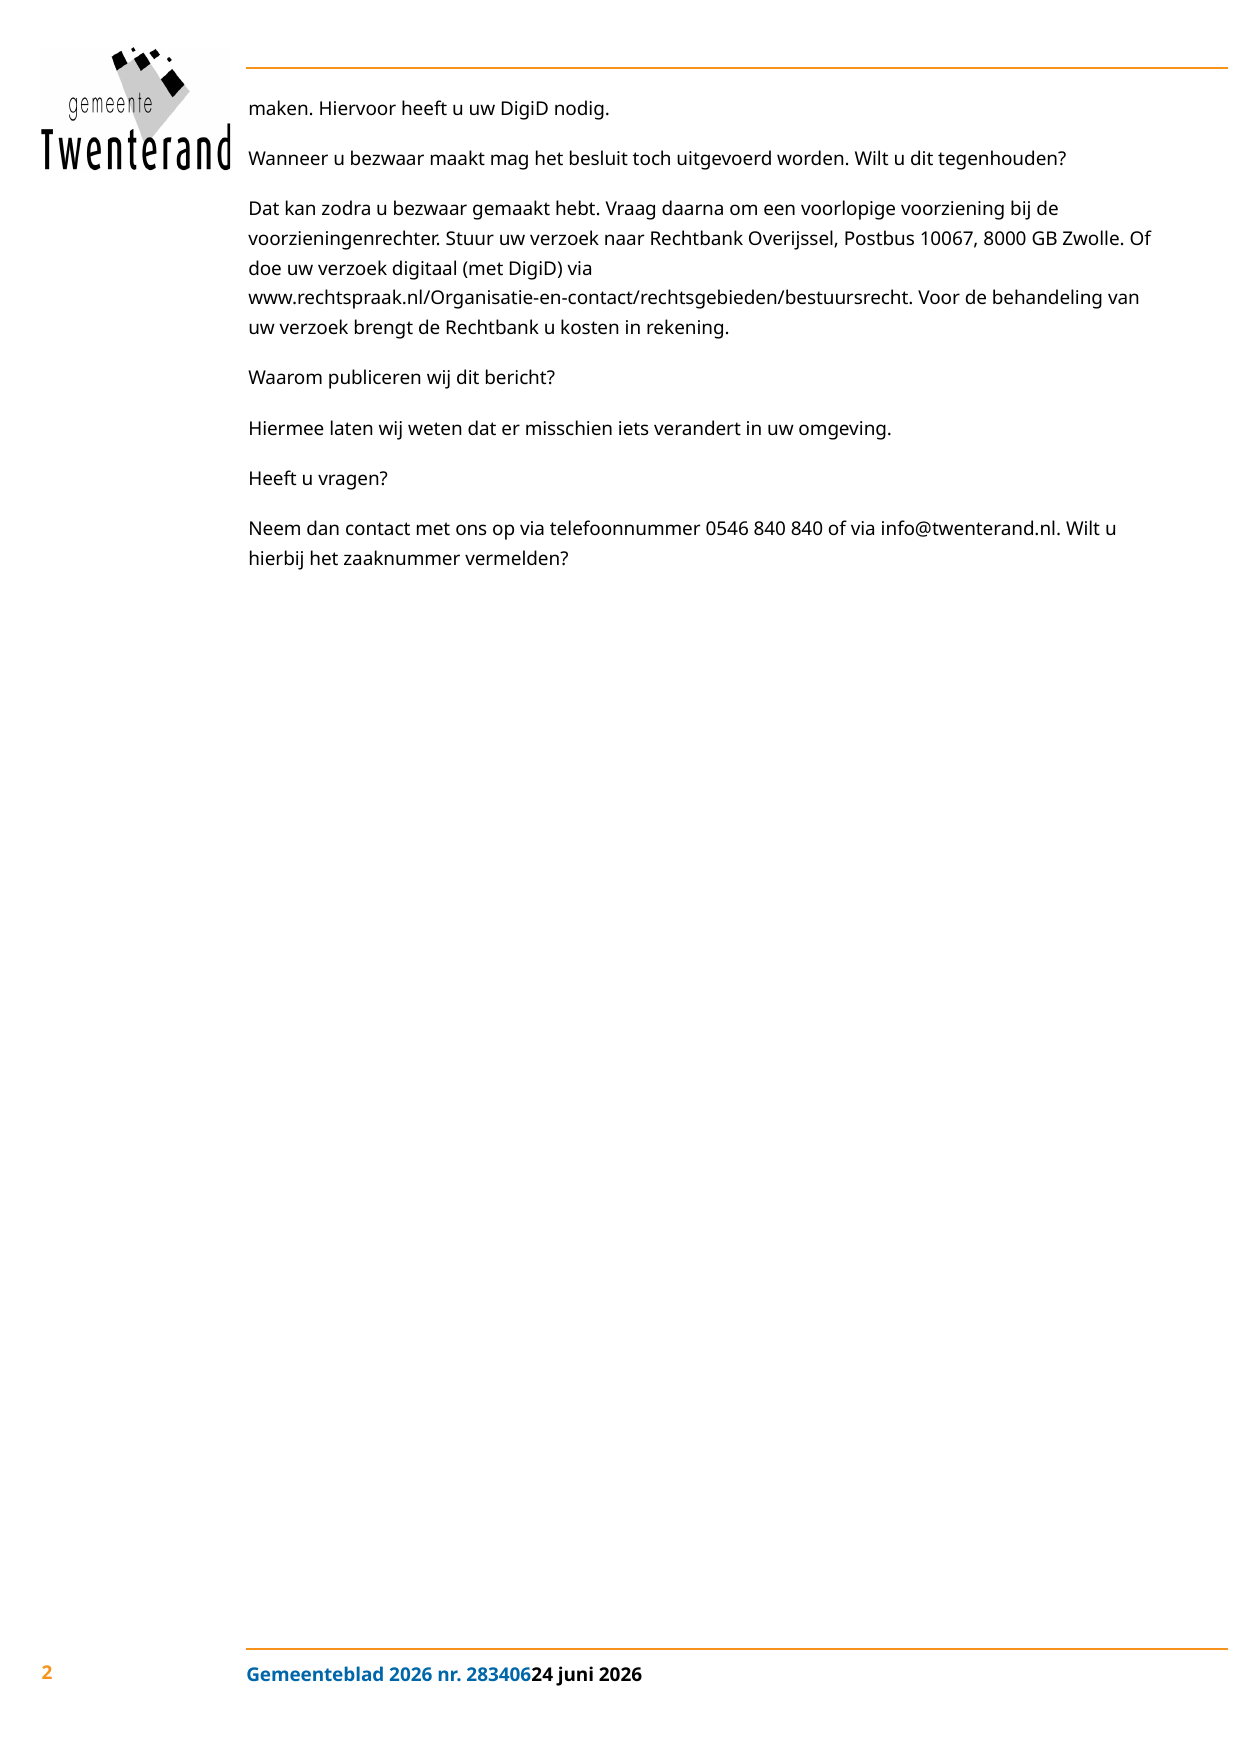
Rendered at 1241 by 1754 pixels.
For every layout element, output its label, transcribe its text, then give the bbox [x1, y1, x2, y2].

text Dat kan zodra u bezwaar gemaakt hebt. Vraag daarna om een voorlopige voorziening bij de voorzieningenrechter. Stuur uw verzoek naar Rechtbank Overijssel, Postbus 10067, 8000 GB Zwolle. Of doe uw verzoek digitaal (met DigiD) via www.rechtspraak.nl/Organisatie-en-contact/rechtsgebieden/bestuursrecht. Voor de behandeling van uw verzoek brengt de Rechtbank u kosten in rekening. [248, 196, 1152, 340]
picture [41, 47, 231, 172]
text maken. Hiervoor heeft u uw DigiD nodig. [248, 95, 1152, 121]
text Waarom publiceren wij dit bericht? [248, 364, 1152, 390]
text Neem dan contact met ons op via telefoonnummer 0546 840 840 of via info@twenterand.nl. Wilt u hierbij het zaaknummer vermelden? [248, 516, 1152, 571]
text Heeft u vragen? [248, 465, 1152, 491]
text Wanneer u bezwaar maakt mag het besluit toch uitgevoerd worden. Wilt u dit tegenhouden? [248, 145, 1152, 171]
text Hiermee laten wij weten dat er misschien iets verandert in uw omgeving. [248, 415, 1152, 441]
